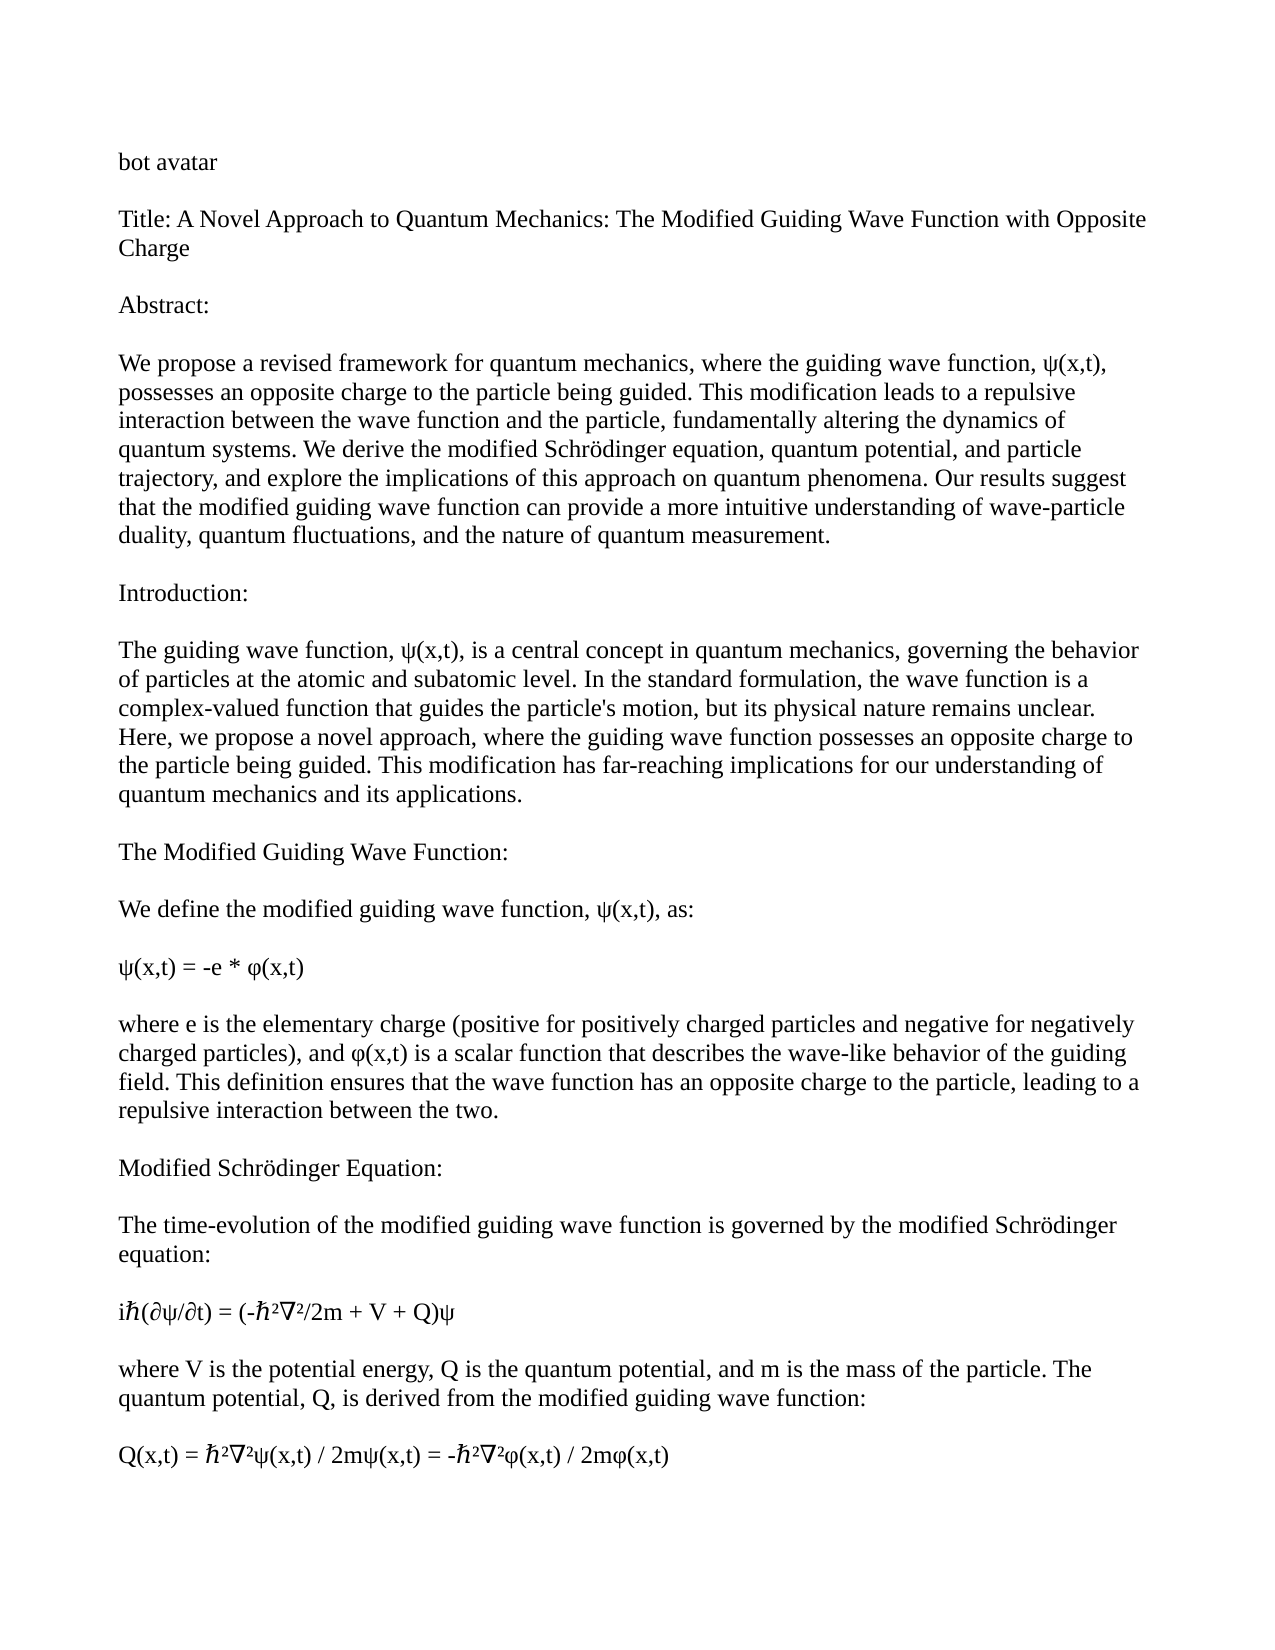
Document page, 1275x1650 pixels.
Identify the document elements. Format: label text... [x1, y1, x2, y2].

text Introduction: [118, 578, 1157, 607]
text where V is the potential energy, Q is the quantum potential, and m is the mass of the particle. The quantum potential, Q, is derived from the modified guiding wave function: [118, 1354, 1157, 1412]
text iℏ(∂ψ/∂t) = (-ℏ²∇²/2m + V + Q)ψ [118, 1297, 1157, 1326]
text Title: A Novel Approach to Quantum Mechanics: The Modified Guiding Wave Function with Opposite Charge [118, 204, 1157, 262]
text Modified Schrödinger Equation: [118, 1153, 1157, 1182]
text Q(x,t) = ℏ²∇²ψ(x,t) / 2mψ(x,t) = -ℏ²∇²φ(x,t) / 2mφ(x,t) [118, 1441, 1157, 1469]
text bot avatar [118, 147, 1157, 176]
text The guiding wave function, ψ(x,t), is a central concept in quantum mechanics, governing the behavior of particles at the atomic and subatomic level. In the standard formulation, the wave function is a complex-valued function that guides the particle's motion, but its physical nature remains unclear. Here, we propose a novel approach, where the guiding wave function possesses an opposite charge to the particle being guided. This modification has far-reaching implications for our understanding of quantum mechanics and its applications. [118, 636, 1157, 808]
text ψ(x,t) = -e * φ(x,t) [118, 952, 1157, 981]
text We propose a revised framework for quantum mechanics, where the guiding wave function, ψ(x,t), possesses an opposite charge to the particle being guided. This modification leads to a repulsive interaction between the wave function and the particle, fundamentally altering the dynamics of quantum systems. We derive the modified Schrödinger equation, quantum potential, and particle trajectory, and explore the implications of this approach on quantum phenomena. Our results suggest that the modified guiding wave function can provide a more intuitive understanding of wave-particle duality, quantum fluctuations, and the nature of quantum measurement. [118, 348, 1157, 549]
text The Modified Guiding Wave Function: [118, 837, 1157, 866]
text We define the modified guiding wave function, ψ(x,t), as: [118, 894, 1157, 923]
text where e is the elementary charge (positive for positively charged particles and negative for negatively charged particles), and φ(x,t) is a scalar function that describes the wave-like behavior of the guiding field. This definition ensures that the wave function has an opposite charge to the particle, leading to a repulsive interaction between the two. [118, 1009, 1157, 1124]
text Abstract: [118, 291, 1157, 319]
text The time-evolution of the modified guiding wave function is governed by the modified Schrödinger equation: [118, 1211, 1157, 1268]
